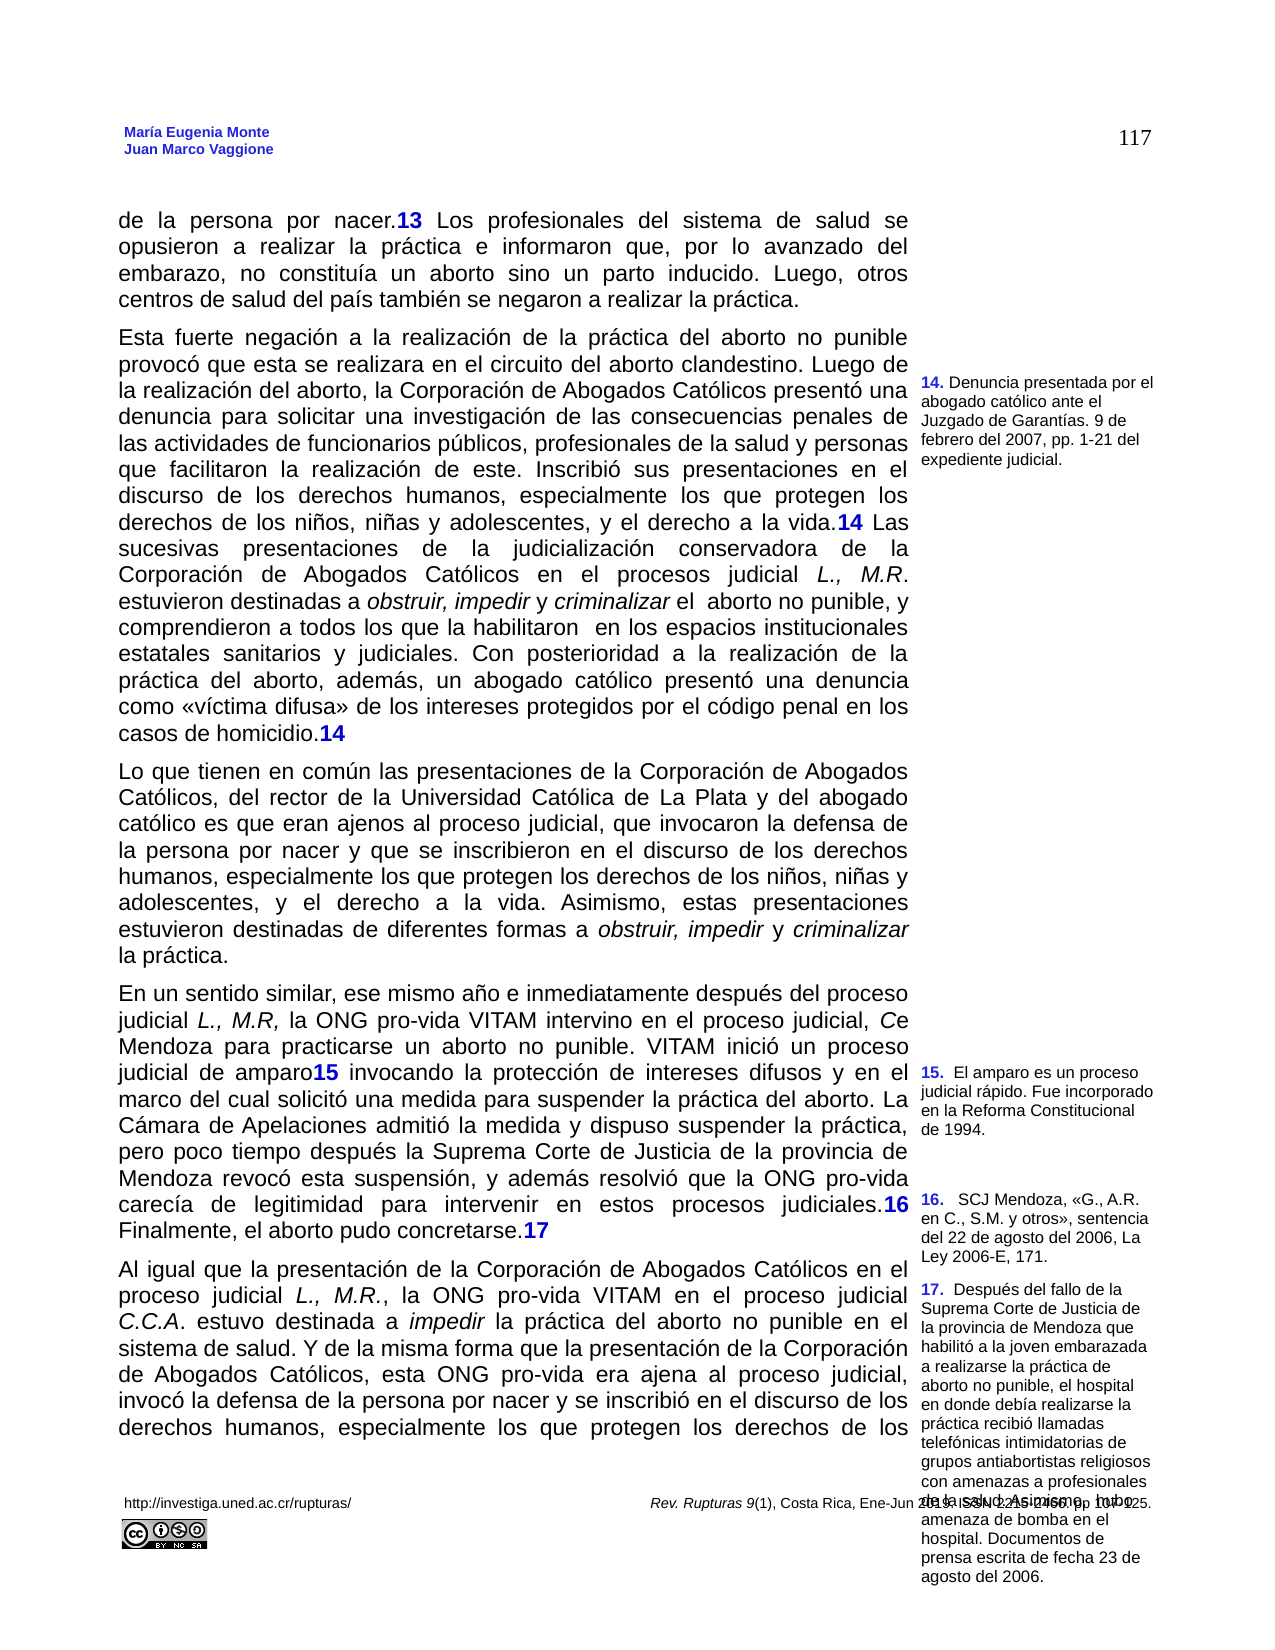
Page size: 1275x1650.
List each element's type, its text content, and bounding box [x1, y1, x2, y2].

text de la persona por nacer.13 Los profesionales del sistema de salud se opusieron a realizar la práctica e informaron que, por lo avanzado del embarazo, no constituía un aborto sino un parto inducido. Luego, otros centros de salud del país también se negaron a realizar la práctica. [118, 207, 909, 312]
text Esta fuerte negación a la realización de la práctica del aborto no punible provocó que esta se realizara en el circuito del aborto clandestino. Luego de la realización del aborto, la Corporación de Abogados Católicos presentó una denuncia para solicitar una investigación de las consecuencias penales de las actividades de funcionarios públicos, profesionales de la salud y personas que facilitaron la realización de este. Inscribió sus presentaciones en el discurso de los derechos humanos, especialmente los que protegen los derechos de los niños, niñas y adolescentes, y el derecho a la vida.14 Las sucesivas presentaciones de la judicialización conservadora de la Corporación de Abogados Católicos en el procesos judicial L., M.R. estuvieron destinadas a obstruir, impedir y criminalizar el aborto no punible, y comprendieron a todos los que la habilitaron en los espacios institucionales estatales sanitarios y judiciales. Con posterioridad a la realización de la práctica del aborto, además, un abogado católico presentó una denuncia como «víctima difusa» de los intereses protegidos por el código penal en los casos de homicidio.14 [118, 324, 909, 746]
text En un sentido similar, ese mismo año e inmediatamente después del proceso judicial L., M.R, la ONG pro-vida VITAM intervino en el proceso judicial, Ce Mendoza para practicarse un aborto no punible. VITAM inició un proceso judicial de amparo15 invocando la protección de intereses difusos y en el marco del cual solicitó una medida para suspender la práctica del aborto. La Cámara de Apelaciones admitió la medida y dispuso suspender la práctica, pero poco tiempo después la Suprema Corte de Justicia de la provincia de Mendoza revocó esta suspensión, y además resolvió que la ONG pro-vida carecía de legitimidad para intervenir en estos procesos judiciales.16 Finalmente, el aborto pudo concretarse.17 [118, 980, 909, 1244]
text Lo que tienen en común las presentaciones de la Corporación de Abogados Católicos, del rector de la Universidad Católica de La Plata y del abogado católico es que eran ajenos al proceso judicial, que invocaron la defensa de la persona por nacer y que se inscribieron en el discurso de los derechos humanos, especialmente los que protegen los derechos de los niños, niñas y adolescentes, y el derecho a la vida. Asimismo, estas presentaciones estuvieron destinadas de diferentes formas a obstruir, impedir y criminalizar la práctica. [118, 758, 909, 968]
text Al igual que la presentación de la Corporación de Abogados Católicos en el proceso judicial L., M.R., la ONG pro-vida VITAM en el proceso judicial C.C.A. estuvo destinada a impedir la práctica del aborto no punible en el sistema de salud. Y de la misma forma que la presentación de la Corporación de Abogados Católicos, esta ONG pro-vida era ajena al proceso judicial, invocó la defensa de la persona por nacer y se inscribió en el discurso de los derechos humanos, especialmente los que protegen los derechos de los [118, 1256, 909, 1440]
picture [121, 1519, 208, 1549]
